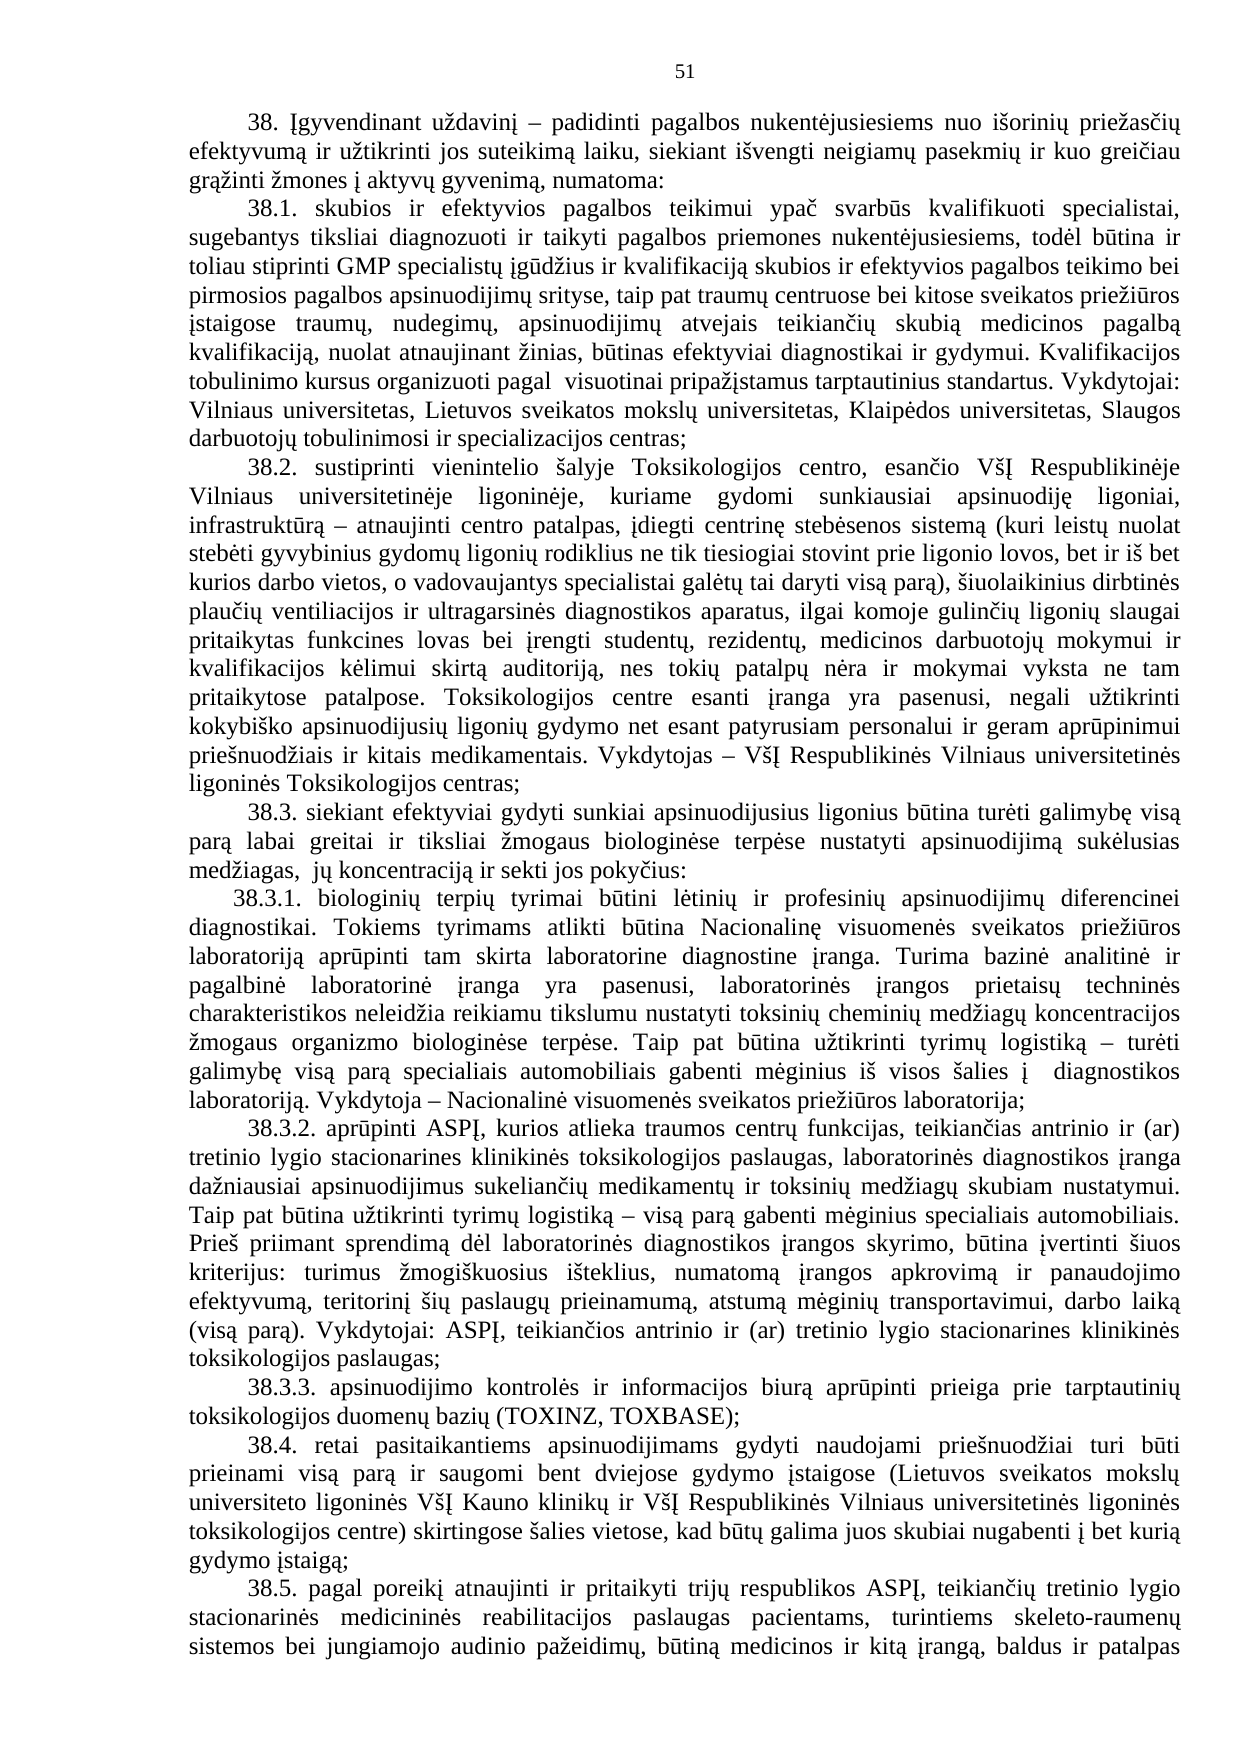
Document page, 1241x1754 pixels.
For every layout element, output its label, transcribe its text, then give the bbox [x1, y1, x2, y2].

text 38.1. skubios ir efektyvios pagalbos teikimui ypač svarbūs kvalifikuoti specialistai, sugebantys tiksliai diagnozuoti ir taikyti pagalbos priemones nukentėjusiesiems, todėl būtina ir toliau stiprinti GMP specialistų įgūdžius ir kvalifikaciją skubios ir efektyvios pagalbos teikimo bei pirmosios pagalbos apsinuodijimų srityse, taip pat traumų centruose bei kitose sveikatos priežiūros įstaigose traumų, nudegimų, apsinuodijimų atvejais teikiančių skubią medicinos pagalbą kvalifikaciją, nuolat atnaujinant žinias, būtinas efektyviai diagnostikai ir gydymui. Kvalifikacijos tobulinimo kursus organizuoti pagal visuotinai pripažįstamus tarptautinius standartus. Vykdytojai: Vilniaus universitetas, Lietuvos sveikatos mokslų universitetas, Klaipėdos universitetas, Slaugos darbuotojų tobulinimosi ir specializacijos centras; [188, 193, 1181, 452]
text 38.2. sustiprinti vienintelio šalyje Toksikologijos centro, esančio VšĮ Respublikinėje Vilniaus universitetinėje ligoninėje, kuriame gydomi sunkiausiai apsinuodiję ligoniai, infrastruktūrą – atnaujinti centro patalpas, įdiegti centrinę stebėsenos sistemą (kuri leistų nuolat stebėti gyvybinius gydomų ligonių rodiklius ne tik tiesiogiai stovint prie ligonio lovos, bet ir iš bet kurios darbo vietos, o vadovaujantys specialistai galėtų tai daryti visą parą), šiuolaikinius dirbtinės plaučių ventiliacijos ir ultragarsinės diagnostikos aparatus, ilgai komoje gulinčių ligonių slaugai pritaikytas funkcines lovas bei įrengti studentų, rezidentų, medicinos darbuotojų mokymui ir kvalifikacijos kėlimui skirtą auditoriją, nes tokių patalpų nėra ir mokymai vyksta ne tam pritaikytose patalpose. Toksikologijos centre esanti įranga yra pasenusi, negali užtikrinti kokybiško apsinuodijusių ligonių gydymo net esant patyrusiam personalui ir geram aprūpinimui priešnuodžiais ir kitais medikamentais. Vykdytojas – VšĮ Respublikinės Vilniaus universitetinės ligoninės Toksikologijos centras; [188, 452, 1181, 797]
text 38. Įgyvendinant uždavinį – padidinti pagalbos nukentėjusiesiems nuo išorinių priežasčių efektyvumą ir užtikrinti jos suteikimą laiku, siekiant išvengti neigiamų pasekmių ir kuo greičiau grąžinti žmones į aktyvų gyvenimą, numatoma: [188, 107, 1181, 193]
text 38.3.2. aprūpinti ASPĮ, kurios atlieka traumos centrų funkcijas, teikiančias antrinio ir (ar) tretinio lygio stacionarines klinikinės toksikologijos paslaugas, laboratorinės diagnostikos įranga dažniausiai apsinuodijimus sukeliančių medikamentų ir toksinių medžiagų skubiam nustatymui. Taip pat būtina užtikrinti tyrimų logistiką – visą parą gabenti mėginius specialiais automobiliais. Prieš priimant sprendimą dėl laboratorinės diagnostikos įrangos skyrimo, būtina įvertinti šiuos kriterijus: turimus žmogiškuosius išteklius, numatomą įrangos apkrovimą ir panaudojimo efektyvumą, teritorinį šių paslaugų prieinamumą, atstumą mėginių transportavimui, darbo laiką (visą parą). Vykdytojai: ASPĮ, teikiančios antrinio ir (ar) tretinio lygio stacionarines klinikinės toksikologijos paslaugas; [188, 1113, 1181, 1372]
text 38.3. siekiant efektyviai gydyti sunkiai apsinuodijusius ligonius būtina turėti galimybę visą parą labai greitai ir tiksliai žmogaus biologinėse terpėse nustatyti apsinuodijimą sukėlusias medžiagas, jų koncentraciją ir sekti jos pokyčius: [188, 797, 1181, 883]
text 38.4. retai pasitaikantiems apsinuodijimams gydyti naudojami priešnuodžiai turi būti prieinami visą parą ir saugomi bent dviejose gydymo įstaigose (Lietuvos sveikatos mokslų universiteto ligoninės VšĮ Kauno klinikų ir VšĮ Respublikinės Vilniaus universitetinės ligoninės toksikologijos centre) skirtingose šalies vietose, kad būtų galima juos skubiai nugabenti į bet kurią gydymo įstaigą; [188, 1430, 1181, 1573]
text 38.3.3. apsinuodijimo kontrolės ir informacijos biurą aprūpinti prieiga prie tarptautinių toksikologijos duomenų bazių (TOXINZ, TOXBASE); [188, 1372, 1181, 1430]
text 38.5. pagal poreikį atnaujinti ir pritaikyti trijų respublikos ASPĮ, teikiančių tretinio lygio stacionarinės medicininės reabilitacijos paslaugas pacientams, turintiems skeleto-raumenų sistemos bei jungiamojo audinio pažeidimų, būtiną medicinos ir kitą įrangą, baldus ir patalpas [188, 1573, 1181, 1660]
text 38.3.1. biologinių terpių tyrimai būtini lėtinių ir profesinių apsinuodijimų diferencinei diagnostikai. Tokiems tyrimams atlikti būtina Nacionalinę visuomenės sveikatos priežiūros laboratoriją aprūpinti tam skirta laboratorine diagnostine įranga. Turima bazinė analitinė ir pagalbinė laboratorinė įranga yra pasenusi, laboratorinės įrangos prietaisų techninės charakteristikos neleidžia reikiamu tikslumu nustatyti toksinių cheminių medžiagų koncentracijos žmogaus organizmo biologinėse terpėse. Taip pat būtina užtikrinti tyrimų logistiką – turėti galimybę visą parą specialiais automobiliais gabenti mėginius iš visos šalies į diagnostikos laboratoriją. Vykdytoja – Nacionalinė visuomenės sveikatos priežiūros laboratorija; [188, 883, 1181, 1113]
